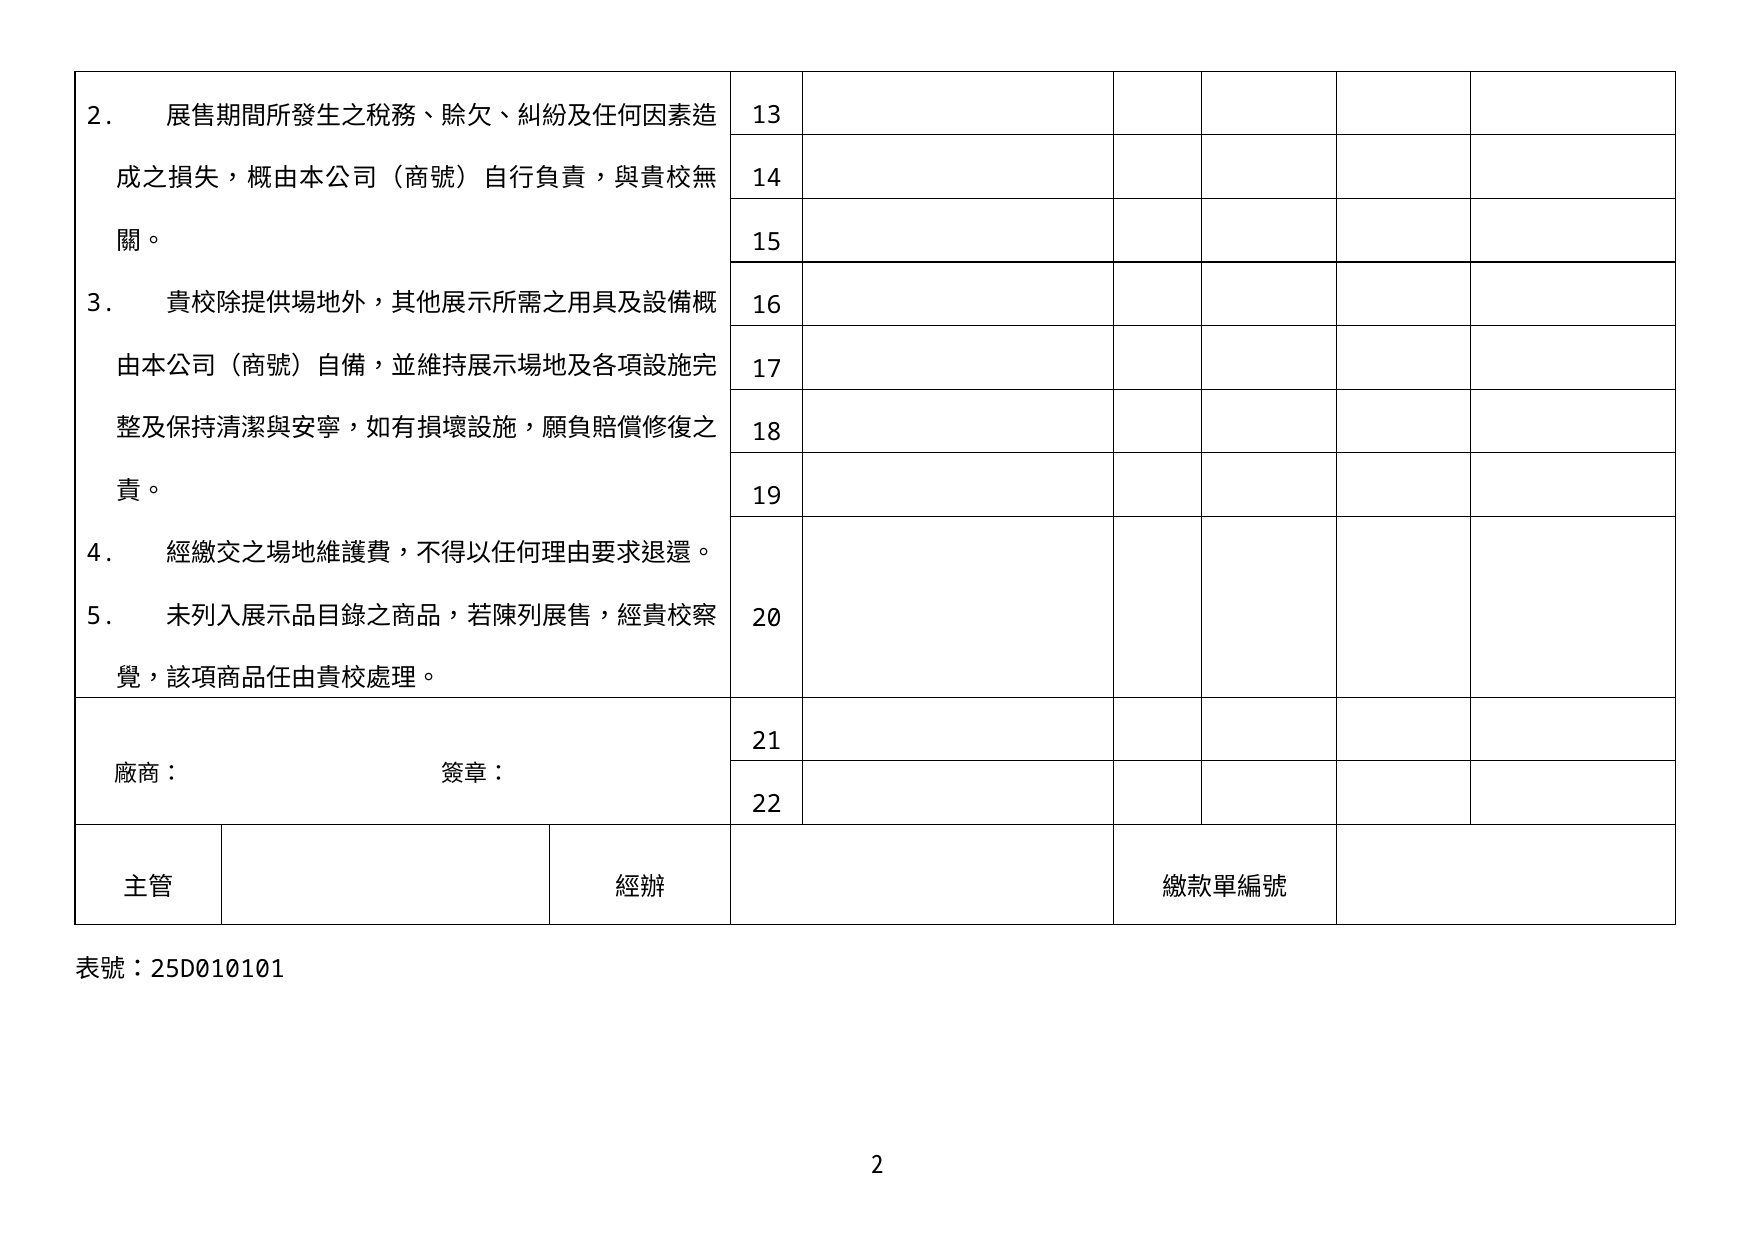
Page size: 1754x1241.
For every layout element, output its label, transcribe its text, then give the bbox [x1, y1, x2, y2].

table_cell [1114, 761, 1201, 824]
table_cell [1114, 326, 1201, 388]
table_cell [803, 453, 1113, 516]
table_cell [1471, 390, 1675, 452]
table_cell 切結事項： 遵照貴校所指定時間及場所展售，不逾越規定；如貴校認有必要中途停止時，當即配合停止，絕不藉故拖延，否則展售商品任由處置，絕無異議。 展售期間所發生之稅務、賒欠、糾紛及任何因素造成之損失，概由本公司（商號）自行負責，與貴校無關。 貴校除提供場地外，其他展示所需之用具及設備概由本公司（商號）自備，並維持展示場地及各項設施完整及保持清潔與安寧，如有損壞設施，願負賠償修復之責。 經繳交之場地維護費，不得以任何理由要求退還。 未列入展示品目錄之商品，若陳列展售，經貴校察覺，該項商品任由貴校處理。 [76, 72, 730, 697]
table_cell 17 [731, 326, 802, 388]
table_cell [1202, 390, 1336, 452]
table_cell 22 [731, 761, 802, 824]
table_cell [1471, 263, 1675, 325]
table_cell [1337, 326, 1470, 388]
table_cell [1471, 453, 1675, 516]
table_cell [1202, 135, 1336, 198]
table_cell 14 [731, 135, 802, 198]
table_cell [803, 390, 1113, 452]
table_cell [1202, 199, 1336, 261]
table_cell [803, 761, 1113, 824]
table_cell [1337, 825, 1675, 924]
table_cell [1337, 199, 1470, 261]
table_cell 15 [731, 199, 802, 261]
table_cell 主管 [76, 825, 221, 924]
table_cell [1471, 761, 1675, 824]
table_cell 18 [731, 390, 802, 452]
table_cell [1471, 326, 1675, 388]
table_cell [1337, 72, 1470, 134]
table_cell 19 [731, 453, 802, 516]
table_cell [1202, 761, 1336, 824]
table_cell [1471, 517, 1675, 697]
table_cell [549, 698, 730, 824]
table_cell [1337, 517, 1470, 697]
table_cell 經辦 [550, 825, 730, 924]
table_cell [1337, 390, 1470, 452]
table_cell 16 [731, 263, 802, 325]
text 表號：25D010101 [75, 925, 1679, 988]
table_cell [1471, 72, 1675, 134]
table_cell [1114, 72, 1201, 134]
table_cell 13 [731, 72, 802, 134]
table_cell [803, 698, 1113, 760]
table_cell [1337, 698, 1470, 760]
table_cell [1114, 263, 1201, 325]
table_cell [1114, 135, 1201, 198]
table_cell [1114, 698, 1201, 760]
table_cell 20 [731, 517, 802, 697]
table_cell [1202, 453, 1336, 516]
table_cell [803, 72, 1113, 134]
table_cell 繳款單編號 [1114, 825, 1336, 924]
table_cell [1114, 199, 1201, 261]
table_cell [731, 825, 1113, 924]
table_cell [1471, 199, 1675, 261]
table_cell [1114, 453, 1201, 516]
table_cell [1202, 263, 1336, 325]
table_cell [1337, 263, 1470, 325]
table_cell [803, 263, 1113, 325]
table_cell [1337, 453, 1470, 516]
table_cell [1337, 761, 1470, 824]
table_cell [1202, 72, 1336, 134]
table_cell [803, 326, 1113, 388]
table_cell 21 [731, 698, 802, 760]
table_cell [222, 825, 549, 924]
table_cell 廠商： [76, 698, 222, 824]
table_cell [803, 135, 1113, 198]
table_cell [222, 698, 402, 824]
table_cell [803, 199, 1113, 261]
table_cell 簽章： [403, 698, 549, 824]
table_cell [1202, 326, 1336, 388]
table_cell [1471, 698, 1675, 760]
table_cell [1337, 135, 1470, 198]
table_cell [1202, 517, 1336, 697]
table_cell [1114, 517, 1201, 697]
table_cell [1202, 698, 1336, 760]
table_cell [1114, 390, 1201, 452]
table_cell [1471, 135, 1675, 198]
table_cell [803, 517, 1113, 697]
